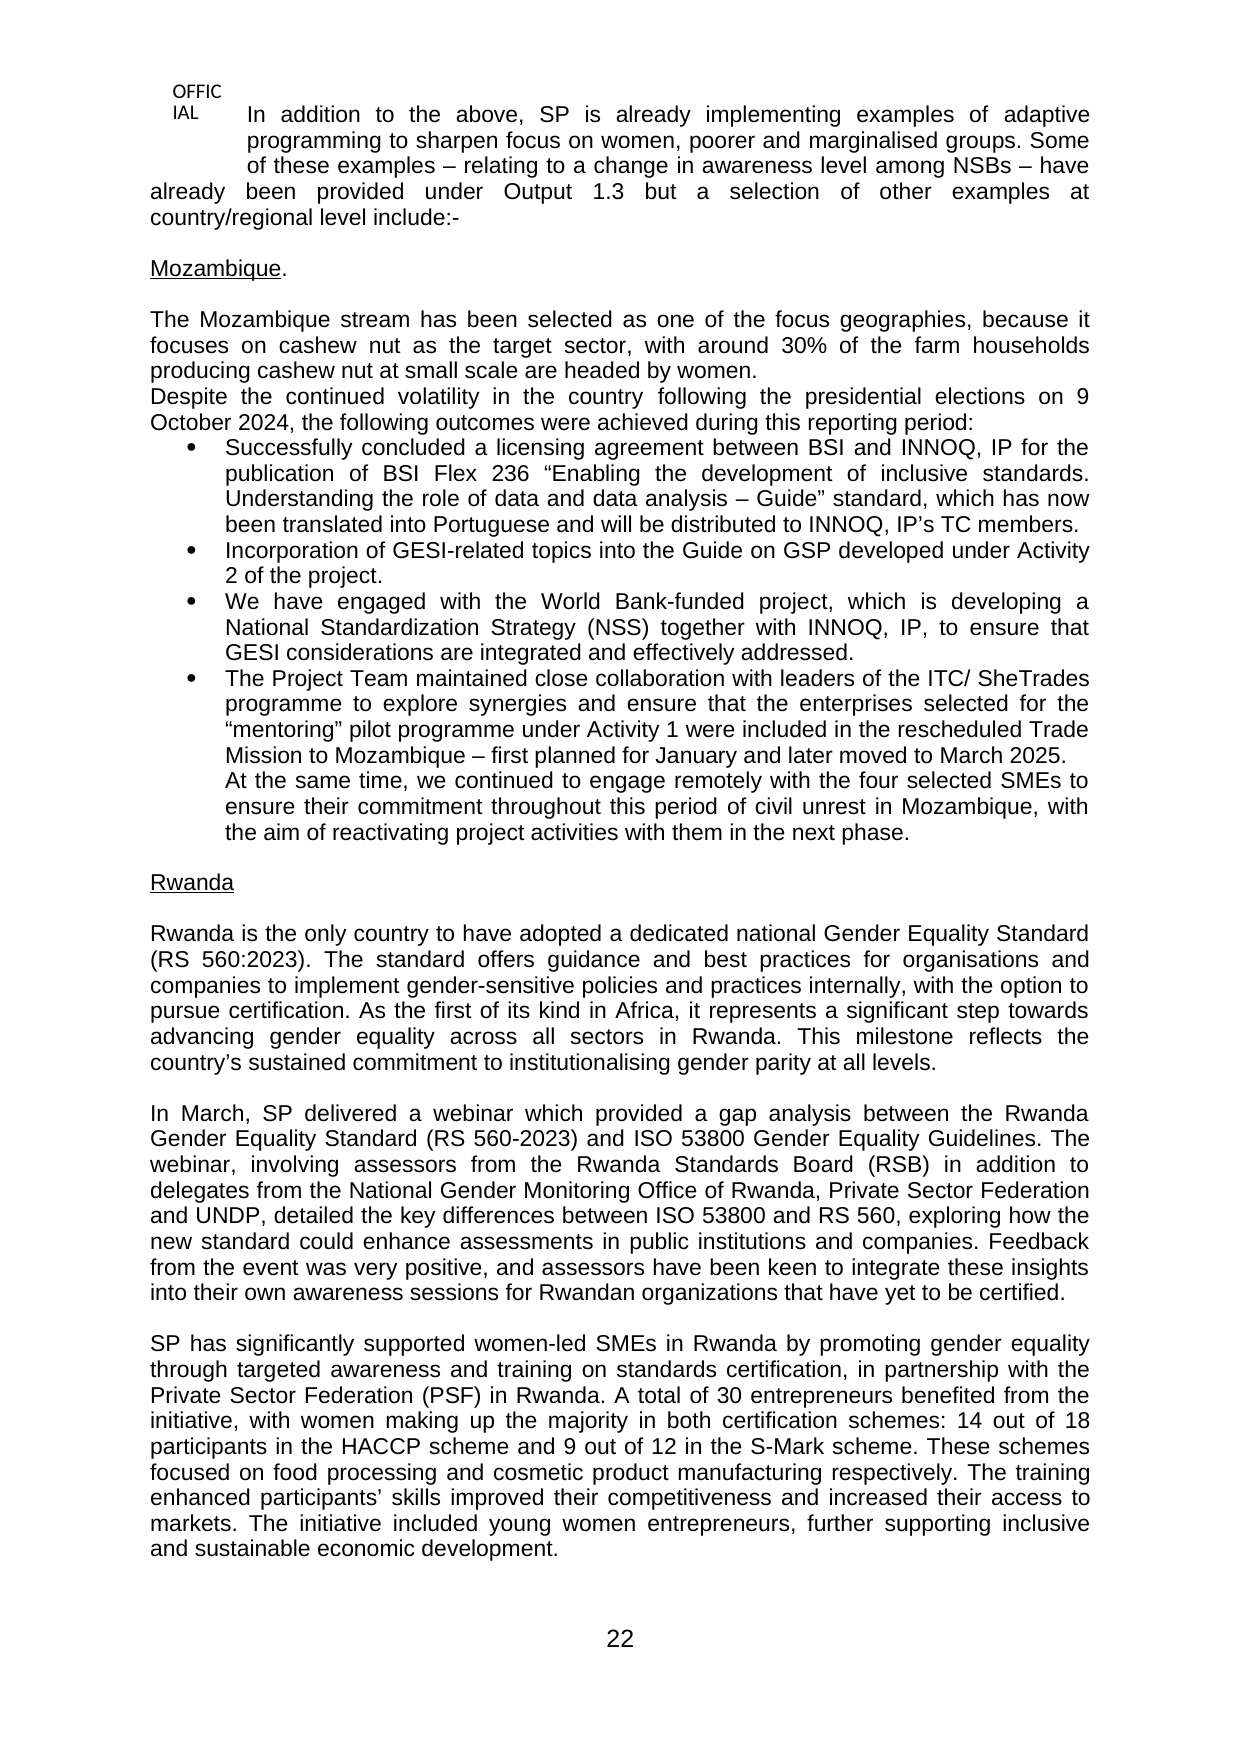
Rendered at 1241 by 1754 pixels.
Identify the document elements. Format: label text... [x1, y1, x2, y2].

text Rwanda is the only country to have adopted a dedicated national Gender Equality Standard (RS 560:2023). The standard offers guidance and best practices for organisations and companies to implement gender-sensitive policies and practices internally, with the option to pursue certification. As the first of its kind in Africa, it represents a significant step towards advancing gender equality across all sectors in Rwanda. This milestone reflects the country’s sustained commitment to institutionalising gender parity at all levels. [150, 921, 1090, 1075]
text Rwanda [150, 870, 1090, 895]
text SP has significantly supported women-led SMEs in Rwanda by promoting gender equality through targeted awareness and training on standards certification, in partnership with the Private Sector Federation (PSF) in Rwanda. A total of 30 entrepreneurs benefited from the initiative, with women making up the majority in both certification schemes: 14 out of 18 participants in the HACCP scheme and 9 out of 12 in the S-Mark scheme. These schemes focused on food processing and cosmetic product manufacturing respectively. The training enhanced participants’ skills improved their competitiveness and increased their access to markets. The initiative included young women entrepreneurs, further supporting inclusive and sustainable economic development. [150, 1331, 1091, 1562]
list Successfully concluded a licensing agreement between BSI and INNOQ, IP for the publication of BSI Flex 236 “Enabling the development of inclusive standards. Understanding the role of data and data analysis – Guide” standard, which has now been translated into Portuguese and will be distributed to INNOQ, IP’s TC members. [187, 435, 1090, 537]
list Incorporation of GESI-related topics into the Guide on GSP developed under Activity 2 of the project. [187, 537, 1090, 588]
list At the same time, we continued to engage remotely with the four selected SMEs to ensure their commitment throughout this period of civil unrest in Mozambique, with the aim of reactivating project activities with them in the next phase. [225, 768, 1090, 845]
text In addition to the above, SP is already implementing examples of adaptive programming to sharpen focus on women, poorer and marginalised groups. Some of these examples – relating to a change in awareness level among NSBs – have already been provided under Output 1.3 but a selection of other examples at country/regional level include:- [150, 102, 1090, 230]
text The Mozambique stream has been selected as one of the focus geographies, because it focuses on cashew nut as the target sector, with around 30% of the farm households producing cashew nut at small scale are headed by women. [150, 307, 1090, 383]
text Mozambique. [150, 255, 1090, 281]
text Despite the continued volatility in the country following the presidential elections on 9 October 2024, the following outcomes were achieved during this reporting period: [150, 383, 1090, 435]
list We have engaged with the World Bank-funded project, which is developing a National Standardization Strategy (NSS) together with INNOQ, IP, to ensure that GESI considerations are integrated and effectively addressed. [187, 588, 1090, 665]
list The Project Team maintained close collaboration with leaders of the ITC/ SheTrades programme to explore synergies and ensure that the enterprises selected for the “mentoring” pilot programme under Activity 1 were included in the rescheduled Trade Mission to Mozambique – first planned for January and later moved to March 2025. [187, 665, 1090, 768]
text In March, SP delivered a webinar which provided a gap analysis between the Rwanda Gender Equality Standard (RS 560-2023) and ISO 53800 Gender Equality Guidelines. The webinar, involving assessors from the Rwanda Standards Board (RSB) in addition to delegates from the National Gender Monitoring Office of Rwanda, Private Sector Federation and UNDP, detailed the key differences between ISO 53800 and RS 560, exploring how the new standard could enhance assessments in public institutions and companies. Feedback from the event was very positive, and assessors have been keen to integrate these insights into their own awareness sessions for Rwandan organizations that have yet to be certified. [150, 1100, 1090, 1305]
